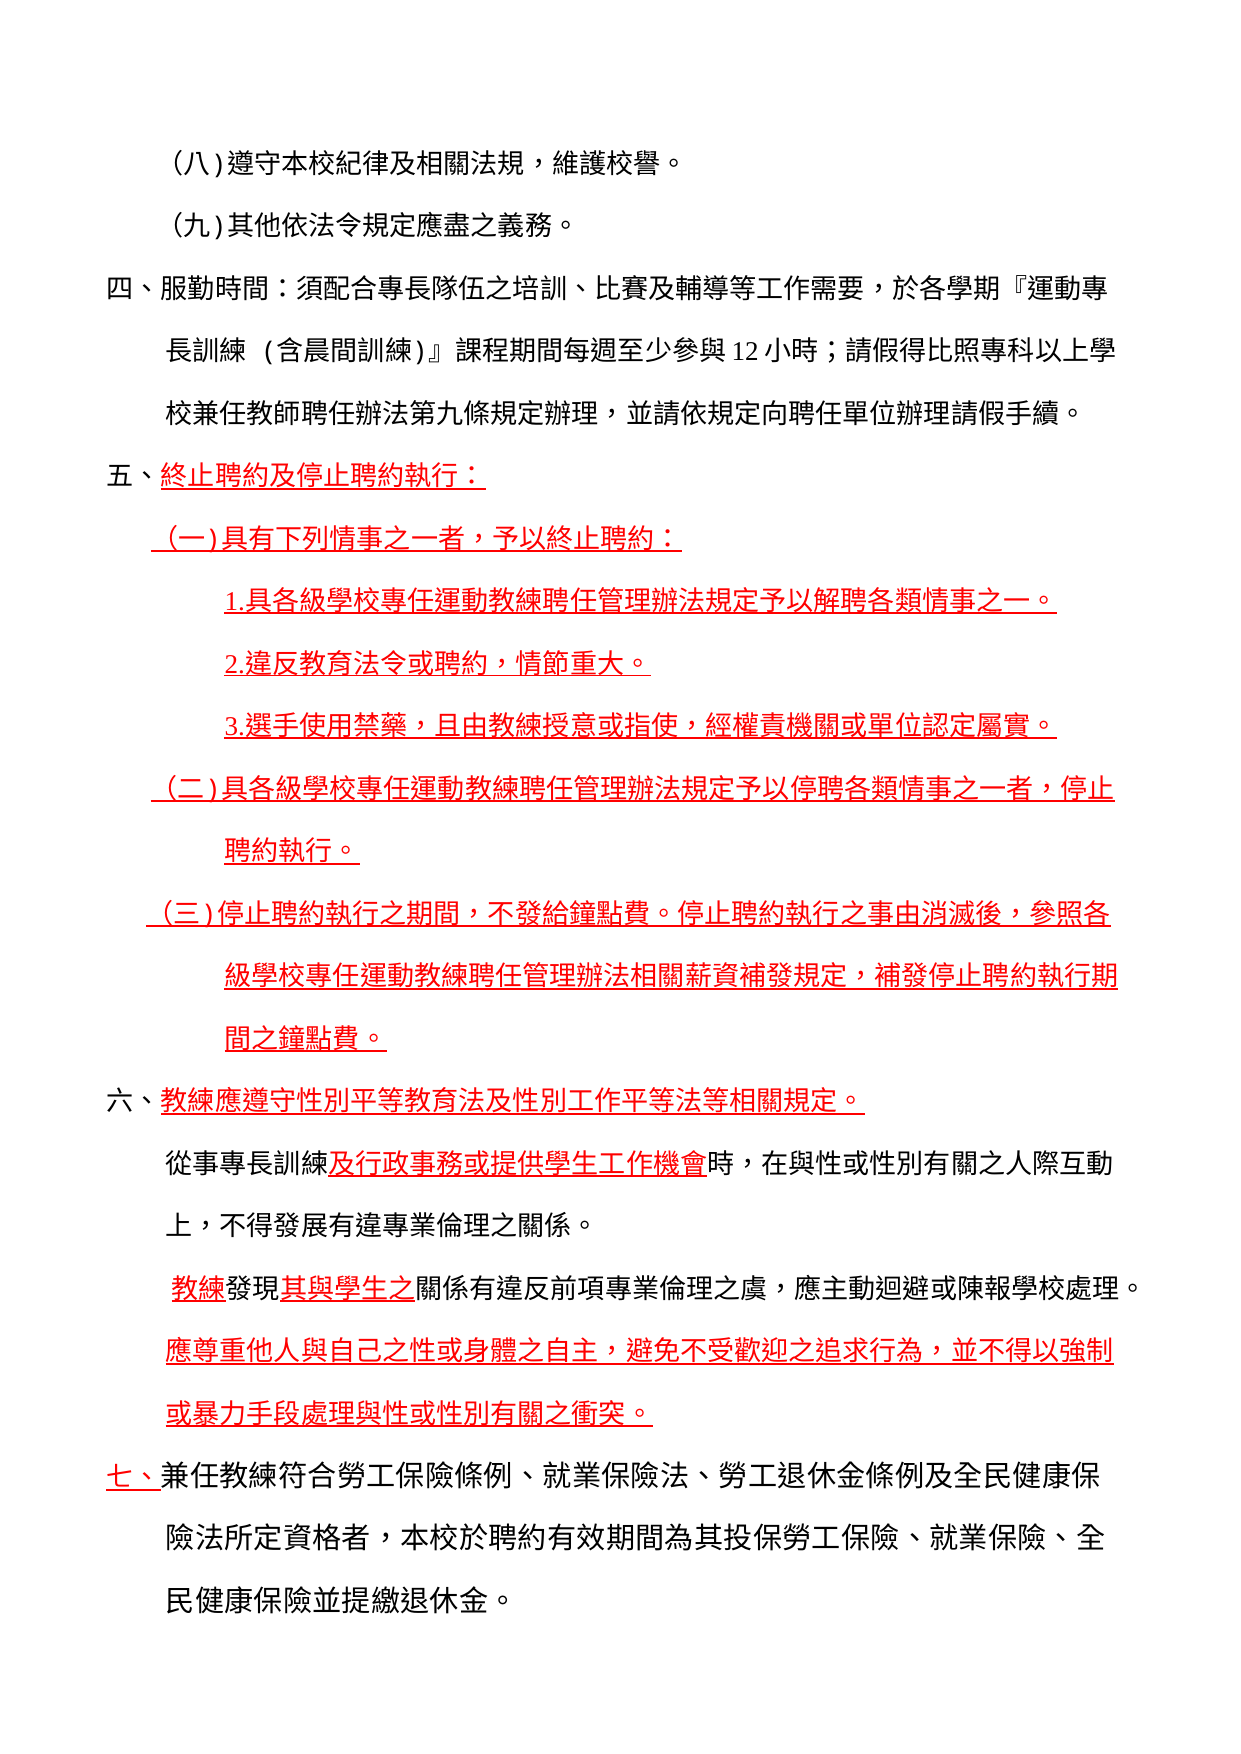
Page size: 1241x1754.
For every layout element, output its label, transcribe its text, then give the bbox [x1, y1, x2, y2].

text （九)其他依法令規定應盡之義務。 [156, 182, 1134, 244]
text 2.違反教育法令或聘約，情節重大。 [224, 619, 1134, 682]
text （三)停止聘約執行之期間，不發給鐘點費。停止聘約執行之事由消滅後，參照各級學校專任運動教練聘任管理辦法相關薪資補發規定，補發停止聘約執行期間之鐘點費。 [146, 869, 1134, 1057]
text 六、教練應遵守性別平等教育法及性別工作平等法等相關規定。 [106, 1057, 1121, 1119]
text 七、兼任教練符合勞工保險條例、就業保險法、勞工退休金條例及全民健康保險法所定資格者，本校於聘約有效期間為其投保勞工保險、就業保險、全民健康保險並提繳退休金。 [106, 1432, 1121, 1619]
text （八)遵守本校紀律及相關法規，維護校譽。 [156, 119, 1134, 182]
text （一)具有下列情事之一者，予以終止聘約： [151, 494, 1134, 557]
text 3.選手使用禁藥，且由教練授意或指使，經權責機關或單位認定屬實。 [224, 682, 1134, 744]
text （二)具各級學校專任運動教練聘任管理辦法規定予以停聘各類情事之一者，停止聘約執行。 [151, 744, 1134, 869]
text 五、終止聘約及停止聘約執行： [106, 432, 1134, 494]
text 四、服勤時間：須配合專長隊伍之培訓、比賽及輔導等工作需要，於各學期『運動專長訓練 (含晨間訓練)』課程期間每週至少參與12小時；請假得比照專科以上學校兼任教師聘任辦法第九條規定辦理，並請依規定向聘任單位辦理請假手續。 [106, 244, 1134, 432]
text 1.具各級學校專任運動教練聘任管理辦法規定予以解聘各類情事之一。 [224, 557, 1134, 619]
text 從事專長訓練及行政事務或提供學生工作機會時，在與性或性別有關之人際互動上，不得發展有違專業倫理之關係。 [165, 1119, 1121, 1244]
text 教練發現其與學生之關係有違反前項專業倫理之虞，應主動迴避或陳報學校處理。 [106, 1244, 1121, 1307]
text 應尊重他人與自己之性或身體之自主，避免不受歡迎之追求行為，並不得以強制或暴力手段處理與性或性別有關之衝突。 [165, 1307, 1121, 1432]
